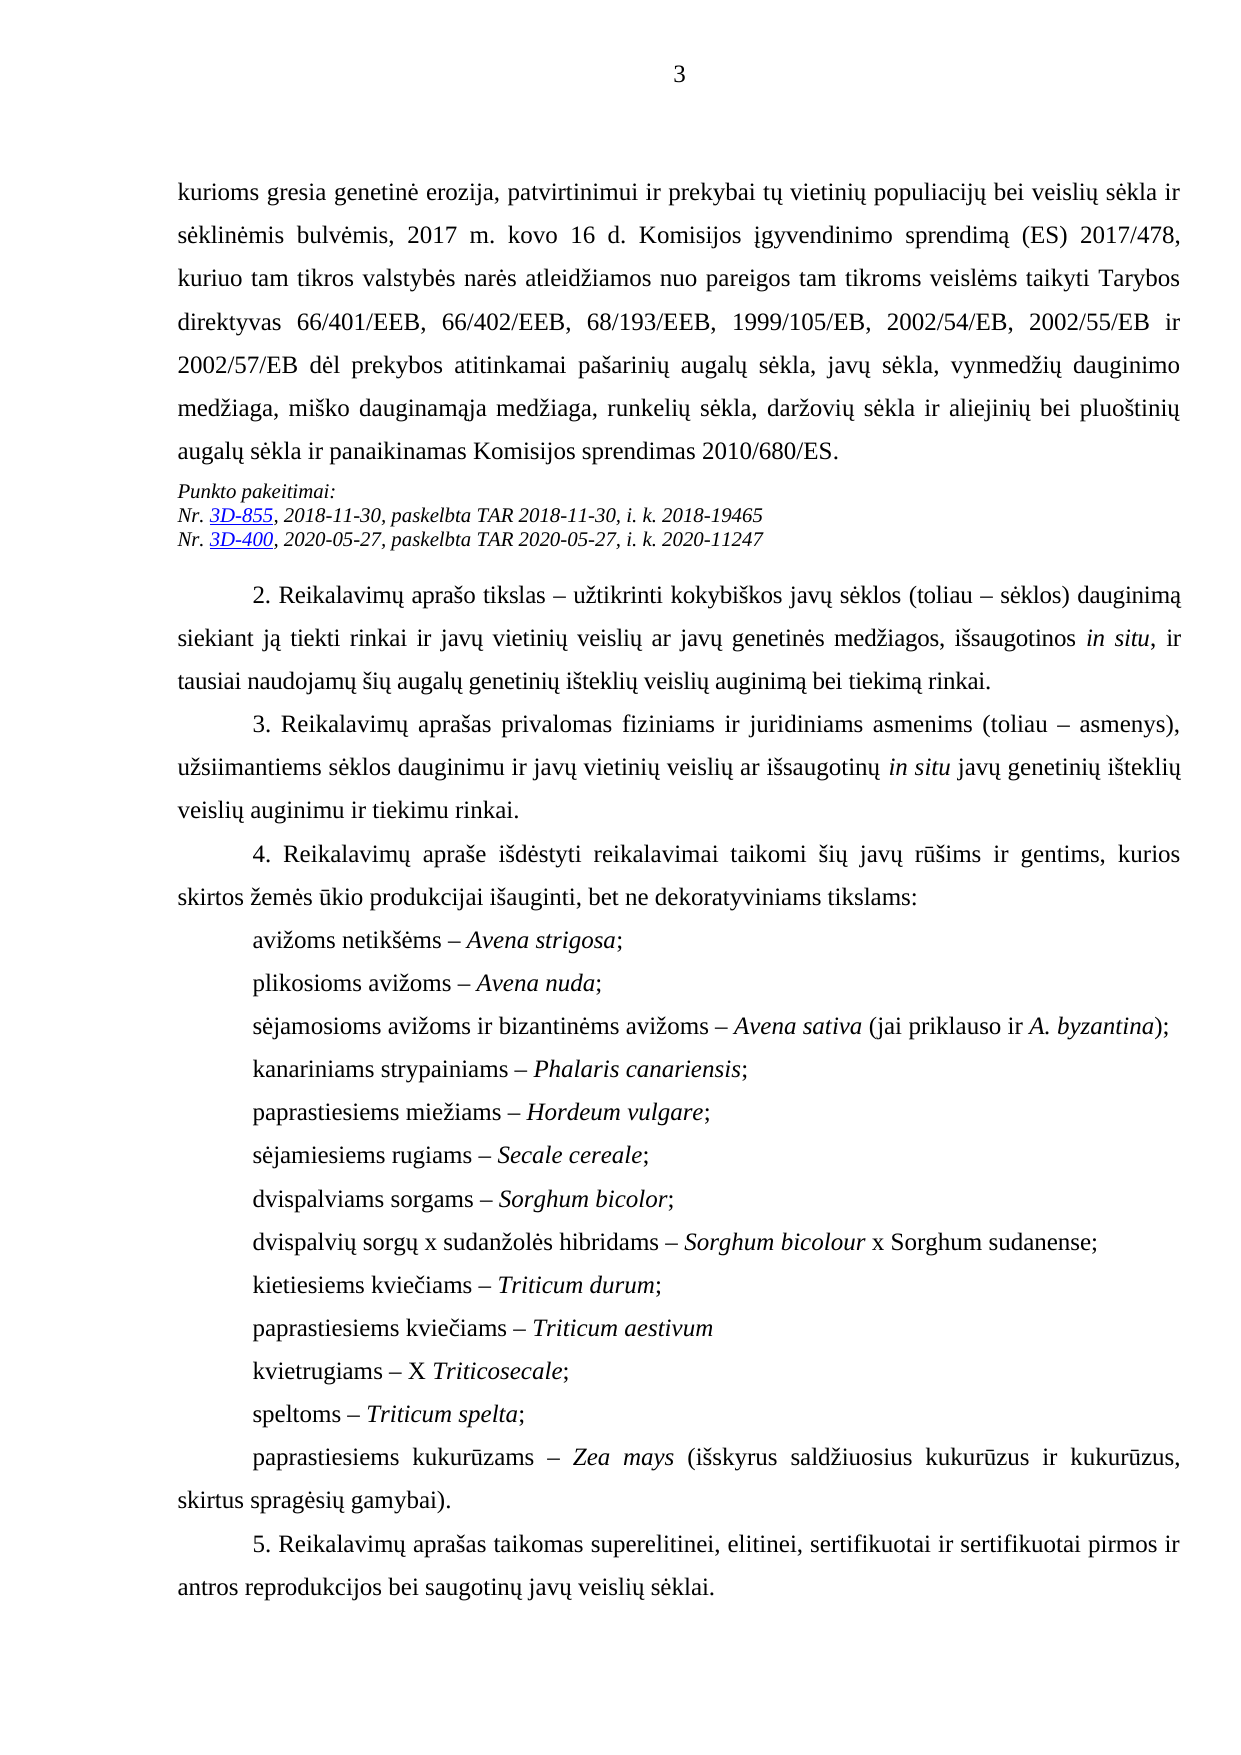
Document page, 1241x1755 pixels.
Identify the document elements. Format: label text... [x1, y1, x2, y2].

text speltoms – Triticum spelta; [177, 1399, 1181, 1428]
text sėjamiesiems rugiams – Secale cereale; [177, 1141, 1181, 1169]
text Punkto pakeitimai: [177, 479, 1181, 503]
text paprastiesiems kukurūzams – Zea mays (išskyrus saldžiuosius kukurūzus ir kukurūzus, skirtus spragėsių gamybai). [177, 1442, 1181, 1514]
text avižoms netikšėms – Avena strigosa; [177, 925, 1181, 954]
text 2. Reikalavimų aprašo tikslas – užtikrinti kokybiškos javų sėklos (toliau – sėklos) dauginimą siekiant ją tiekti rinkai ir javų vietinių veislių ar javų genetinės medžiagos, išsaugotinos in situ, ir tausiai naudojamų šių augalų genetinių išteklių veislių auginimą bei tiekimą rinkai. [177, 580, 1181, 695]
text 4. Reikalavimų apraše išdėstyti reikalavimai taikomi šių javų rūšims ir gentims, kurios skirtos žemės ūkio produkcijai išauginti, bet ne dekoratyviniams tikslams: [177, 839, 1181, 911]
text dvispalviams sorgams – Sorghum bicolor; [177, 1184, 1181, 1212]
text plikosioms avižoms – Avena nuda; [177, 968, 1181, 997]
text Nr. 3D-855, 2018-11-30, paskelbta TAR 2018-11-30, i. k. 2018-19465 [177, 503, 1181, 527]
text kvietrugiams – X Triticosecale; [177, 1356, 1181, 1385]
text 3. Reikalavimų aprašas privalomas fiziniams ir juridiniams asmenims (toliau – asmenys), užsiimantiems sėklos dauginimu ir javų vietinių veislių ar išsaugotinų in situ javų genetinių išteklių veislių auginimu ir tiekimu rinkai. [177, 709, 1181, 824]
text kietiesiems kviečiams – Triticum durum; [177, 1270, 1181, 1299]
text paprastiesiems miežiams – Hordeum vulgare; [177, 1097, 1181, 1126]
text kurioms gresia genetinė erozija, patvirtinimui ir prekybai tų vietinių populiacijų bei veislių sėkla ir sėklinėmis bulvėmis, 2017 m. kovo 16 d. Komisijos įgyvendinimo sprendimą (ES) 2017/478, kuriuo tam tikros valstybės narės atleidžiamos nuo pareigos tam tikroms veislėms taikyti Tarybos direktyvas 66/401/EEB, 66/402/EEB, 68/193/EEB, 1999/105/EB, 2002/54/EB, 2002/55/EB ir 2002/57/EB dėl prekybos atitinkamai pašarinių augalų sėkla, javų sėkla, vynmedžių dauginimo medžiaga, miško dauginamąja medžiaga, runkelių sėkla, daržovių sėkla ir aliejinių bei pluoštinių augalų sėkla ir panaikinamas Komisijos sprendimas 2010/680/ES. [177, 177, 1181, 465]
text 5. Reikalavimų aprašas taikomas superelitinei, elitinei, sertifikuotai ir sertifikuotai pirmos ir antros reprodukcijos bei saugotinų javų veislių sėklai. [177, 1529, 1181, 1601]
text Nr. 3D-400, 2020-05-27, paskelbta TAR 2020-05-27, i. k. 2020-11247 [177, 527, 1181, 551]
text paprastiesiems kviečiams – Triticum aestivum [177, 1313, 1181, 1342]
text kanariniams strypainiams – Phalaris canariensis; [177, 1054, 1181, 1083]
text sėjamosioms avižoms ir bizantinėms avižoms – Avena sativa (jai priklauso ir A. byzantina); [177, 1011, 1181, 1040]
text dvispalvių sorgų x sudanžolės hibridams – Sorghum bicolour x Sorghum sudanense; [177, 1227, 1181, 1256]
